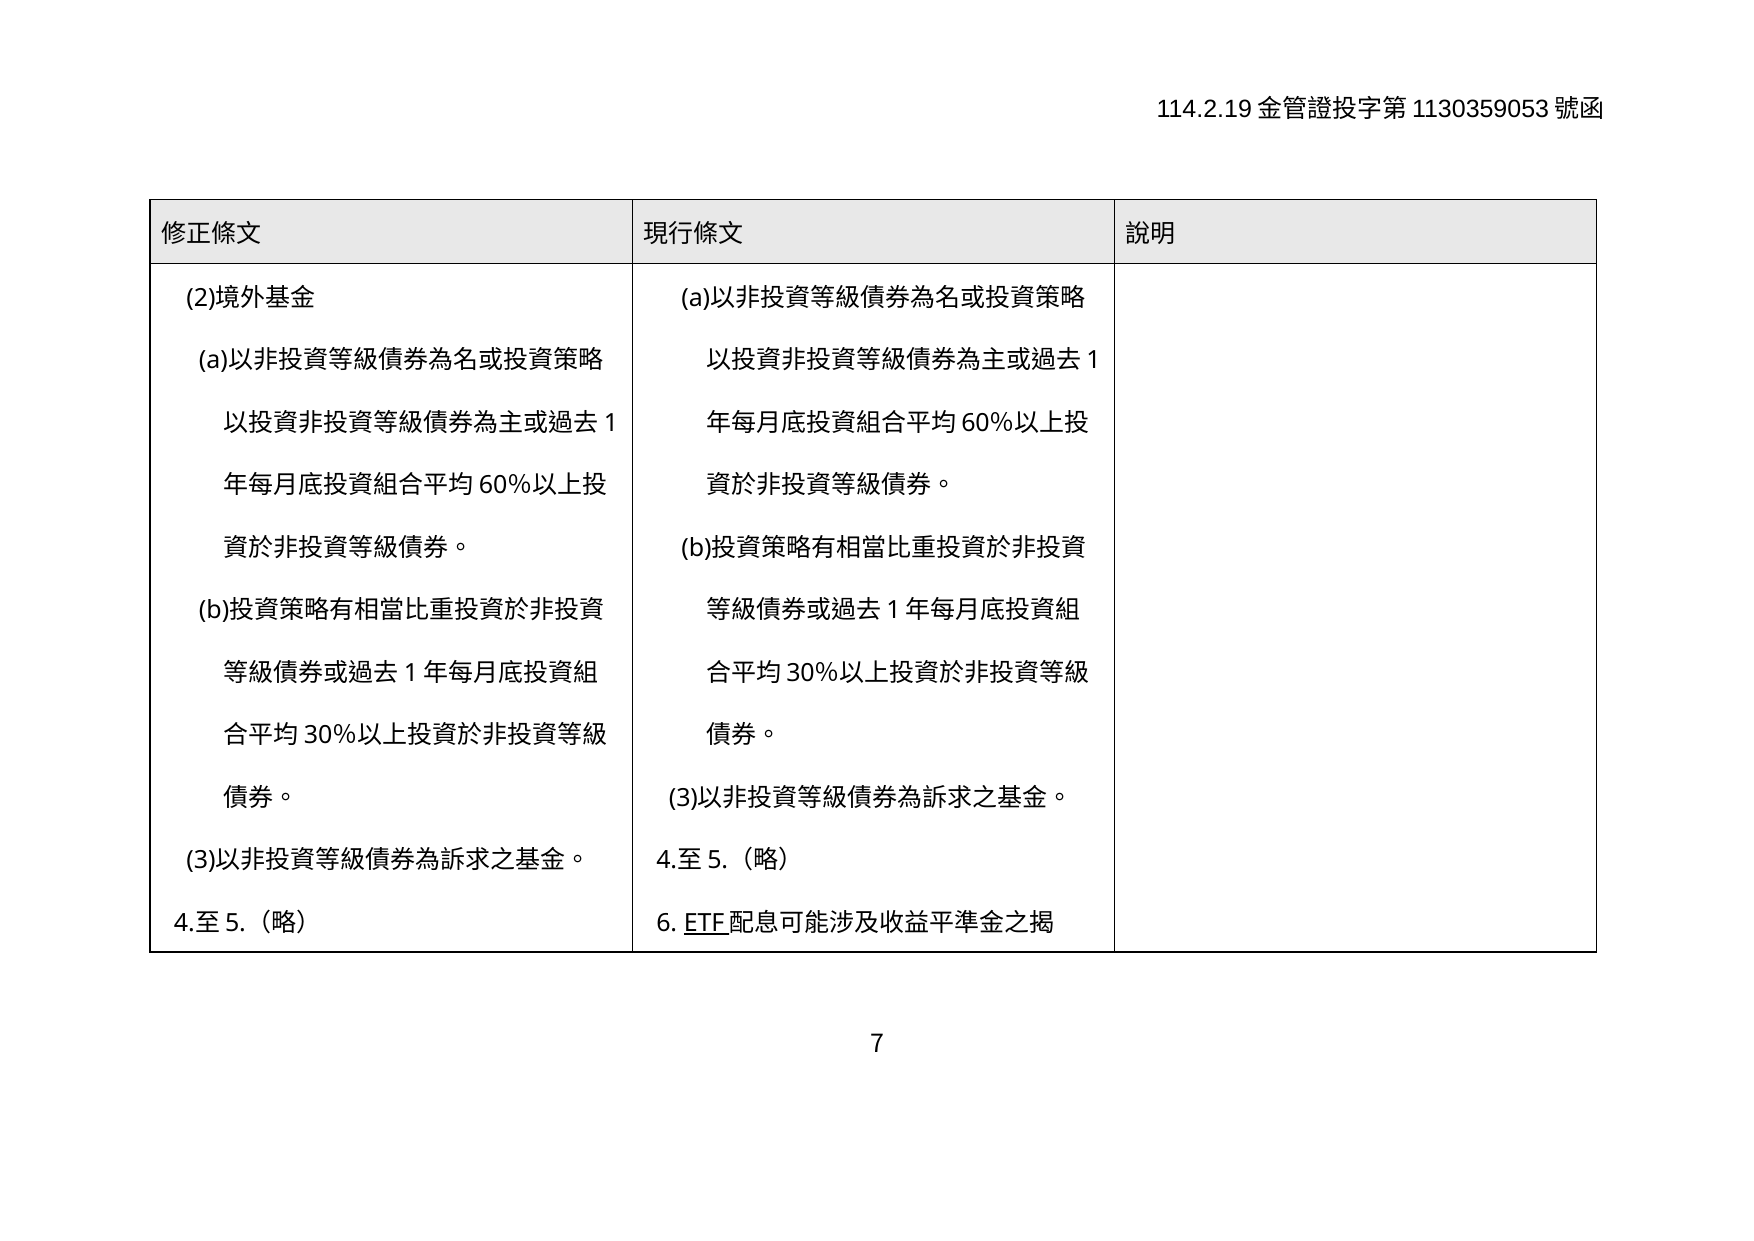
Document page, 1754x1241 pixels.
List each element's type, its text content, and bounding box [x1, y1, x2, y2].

table_header 現行條文 [633, 200, 1114, 263]
table_header 修正條文 [151, 200, 632, 263]
table_cell (2)境外基金 (a)以非投資等級債券為名或投資策略以投資非投資等級債券為主或過去1年每月底投資組合平均60％以上投資於非投資等級債券。 (b)投資策略有相當比重投資於非投資等級債券或過去1年每月底投資組合平均30％以上投資於非投資等級債券。 (3)以非投資等級債券為訴求之基金。 4.至5.（略） [151, 264, 632, 951]
table_header 說明 [1115, 200, 1596, 263]
table_cell 有關非投資等級債券基金乙節：考量主動式ETF之投資策略與投資限制等規範多比照一般共同基金，爰於本條有關廣告內容及警語將非投資等級債券主動式ETF與非投資等級債券基金同置於(a)小目；配合第8條將指數票型基金簡稱修正為「被動式ETF」，第3目(c)小目及第6目之簡稱隨之修正。 有關收益平準金乙節：考量除ETF收益來源可能來自收益平準金外，一般共同基金之收益來源亦可能來自收益平準金，爰將適用範圍擴充至所有採用收益平準金之基金，不侷限於ETF。 考量主動式ETF與被動式ETF已開放之類型不完全相同，如槓反ETF僅有被動式，爰於二者皆應受規範或皆應排除時，分別列示，以臻明確。 [1115, 264, 1596, 951]
table_cell (a)以非投資等級債券為名或投資策略以投資非投資等級債券為主或過去1年每月底投資組合平均60％以上投資於非投資等級債券。 (b)投資策略有相當比重投資於非投資等級債券或過去1年每月底投資組合平均30％以上投資於非投資等級債券。 (3)以非投資等級債券為訴求之基金。 4.至5.（略） 6. ETF配息可能涉及收益平準金之揭 [633, 264, 1114, 951]
